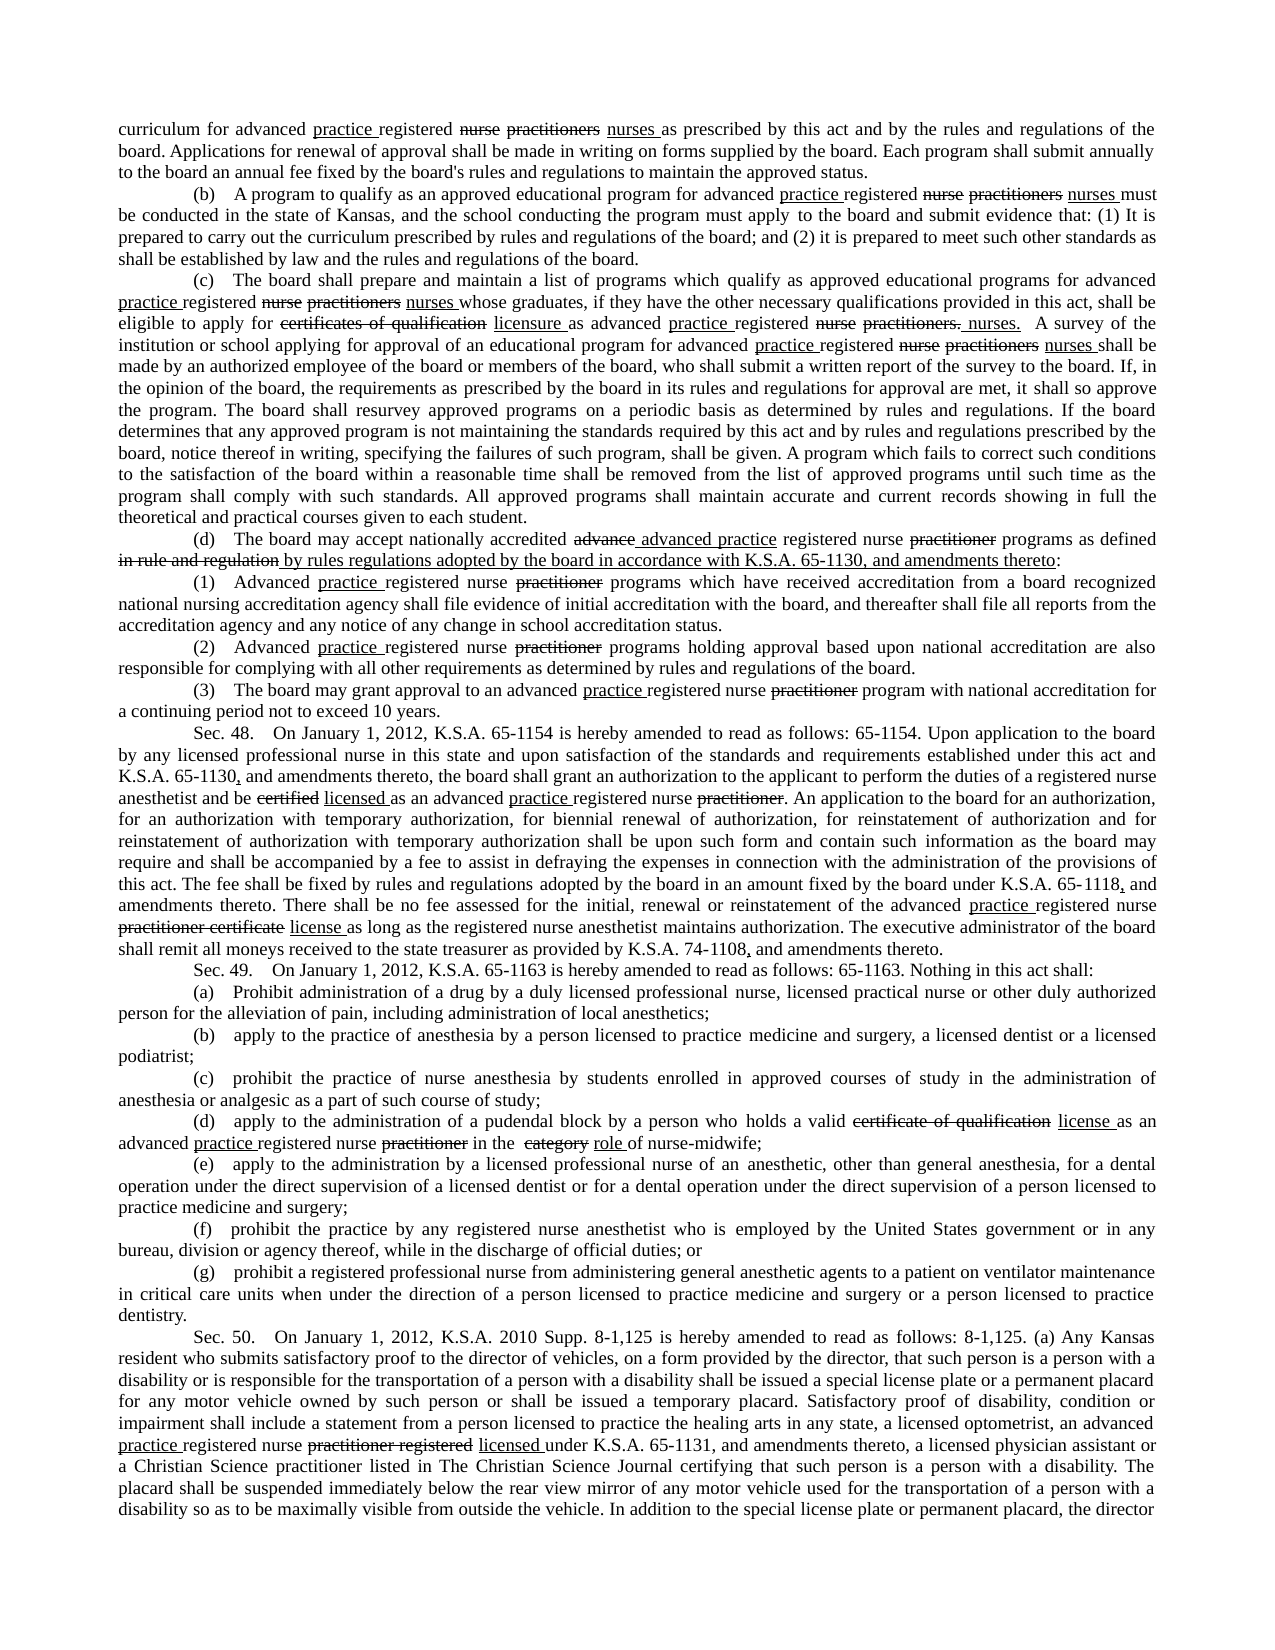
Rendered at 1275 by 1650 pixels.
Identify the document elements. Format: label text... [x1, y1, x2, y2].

text (d) The board may accept nationally accredited advance advanced practice registered nurse practitioner programs as defined in rule and regulation by rules regulations adopted by the board in accordance with K.S.A. 65-1130, and amendments thereto: [118, 528, 1157, 571]
text Sec. 50. On January 1, 2012, K.S.A. 2010 Supp. 8-1,125 is hereby amended to read as follows: 8-1,125. (a) Any Kansas resident who submits satisfactory proof to the director of vehicles, on a form provided by the director, that such person is a person with a disability or is responsible for the transportation of a person with a disability shall be issued a special license plate or a permanent placard for any motor vehicle owned by such person or shall be issued a temporary placard. Satisfactory proof of disability, condition or impairment shall include a statement from a person licensed to practice the healing arts in any state, a licensed optometrist, an advanced practice registered nurse practitioner registered licensed under K.S.A. 65-1131, and amendments thereto, a licensed physician assistant or a Christian Science practitioner listed in The Christian Science Journal certifying that such person is a person with a disability. The placard shall be suspended immediately below the rear view mirror of any motor vehicle used for the transportation of a person with a disability so as to be maximally visible from outside the vehicle. In addition to the special license plate or permanent placard, the director [118, 1326, 1157, 1520]
text (e) apply to the administration by a licensed professional nurse of an anesthetic, other than general anesthesia, for a dental operation under the direct supervision of a licensed dentist or for a dental operation under the direct supervision of a person licensed to practice medicine and surgery; [118, 1153, 1157, 1218]
text (g) prohibit a registered professional nurse from administering general anesthetic agents to a patient on ventilator maintenance in critical care units when under the direction of a person licensed to practice medicine and surgery or a person licensed to practice dentistry. [118, 1261, 1157, 1326]
text curriculum for advanced practice registered nurse practitioners nurses as prescribed by this act and by the rules and regulations of the board. Applications for renewal of approval shall be made in writing on forms supplied by the board. Each program shall submit annually to the board an annual fee fixed by the board's rules and regulations to maintain the approved status. [118, 118, 1157, 183]
text (3) The board may grant approval to an advanced practice registered nurse practitioner program with national accreditation for a continuing period not to exceed 10 years. [118, 679, 1157, 722]
text (2) Advanced practice registered nurse practitioner programs holding approval based upon national accreditation are also responsible for complying with all other requirements as determined by rules and regulations of the board. [118, 636, 1157, 679]
text (c) prohibit the practice of nurse anesthesia by students enrolled in approved courses of study in the administration of anesthesia or analgesic as a part of such course of study; [118, 1067, 1157, 1110]
text Sec. 48. On January 1, 2012, K.S.A. 65-1154 is hereby amended to read as follows: 65-1154. Upon application to the board by any licensed professional nurse in this state and upon satisfaction of the standards and requirements established under this act and K.S.A. 65-1130, and amendments thereto, the board shall grant an authorization to the applicant to perform the duties of a registered nurse anesthetist and be certified licensed as an advanced practice registered nurse practitioner. An application to the board for an authorization, for an authorization with temporary authorization, for biennial renewal of authorization, for reinstatement of authorization and for reinstatement of authorization with temporary authorization shall be upon such form and contain such information as the board may require and shall be accompanied by a fee to assist in defraying the expenses in connection with the administration of the provisions of this act. The fee shall be fixed by rules and regulations adopted by the board in an amount fixed by the board under K.S.A. 65-1118, and amendments thereto. There shall be no fee assessed for the initial, renewal or reinstatement of the advanced practice registered nurse practitioner certificate license as long as the registered nurse anesthetist maintains authorization. The executive administrator of the board shall remit all moneys received to the state treasurer as provided by K.S.A. 74-1108, and amendments thereto. [118, 722, 1157, 959]
text (1) Advanced practice registered nurse practitioner programs which have received accreditation from a board recognized national nursing accreditation agency shall file evidence of initial accreditation with the board, and thereafter shall file all reports from the accreditation agency and any notice of any change in school accreditation status. [118, 571, 1157, 636]
text (b) apply to the practice of anesthesia by a person licensed to practice medicine and surgery, a licensed dentist or a licensed podiatrist; [118, 1024, 1157, 1067]
text (a) Prohibit administration of a drug by a duly licensed professional nurse, licensed practical nurse or other duly authorized person for the alleviation of pain, including administration of local anesthetics; [118, 981, 1157, 1024]
text (d) apply to the administration of a pudendal block by a person who holds a valid certificate of qualification license as an advanced practice registered nurse practitioner in the category role of nurse-midwife; [118, 1110, 1157, 1153]
text (c) The board shall prepare and maintain a list of programs which qualify as approved educational programs for advanced practice registered nurse practitioners nurses whose graduates, if they have the other necessary qualifications provided in this act, shall be eligible to apply for certificates of qualification licensure as advanced practice registered nurse practitioners. nurses. A survey of the institution or school applying for approval of an educational program for advanced practice registered nurse practitioners nurses shall be made by an authorized employee of the board or members of the board, who shall submit a written report of the survey to the board. If, in the opinion of the board, the requirements as prescribed by the board in its rules and regulations for approval are met, it shall so approve the program. The board shall resurvey approved programs on a periodic basis as determined by rules and regulations. If the board determines that any approved program is not maintaining the standards required by this act and by rules and regulations prescribed by the board, notice thereof in writing, specifying the failures of such program, shall be given. A program which fails to correct such conditions to the satisfaction of the board within a reasonable time shall be removed from the list of approved programs until such time as the program shall comply with such standards. All approved programs shall maintain accurate and current records showing in full the theoretical and practical courses given to each student. [118, 269, 1157, 528]
text (b) A program to qualify as an approved educational program for advanced practice registered nurse practitioners nurses must be conducted in the state of Kansas, and the school conducting the program must apply to the board and submit evidence that: (1) It is prepared to carry out the curriculum prescribed by rules and regulations of the board; and (2) it is prepared to meet such other standards as shall be established by law and the rules and regulations of the board. [118, 183, 1157, 269]
text Sec. 49. On January 1, 2012, K.S.A. 65-1163 is hereby amended to read as follows: 65-1163. Nothing in this act shall: [118, 959, 1157, 981]
text (f) prohibit the practice by any registered nurse anesthetist who is employed by the United States government or in any bureau, division or agency thereof, while in the discharge of official duties; or [118, 1218, 1157, 1261]
